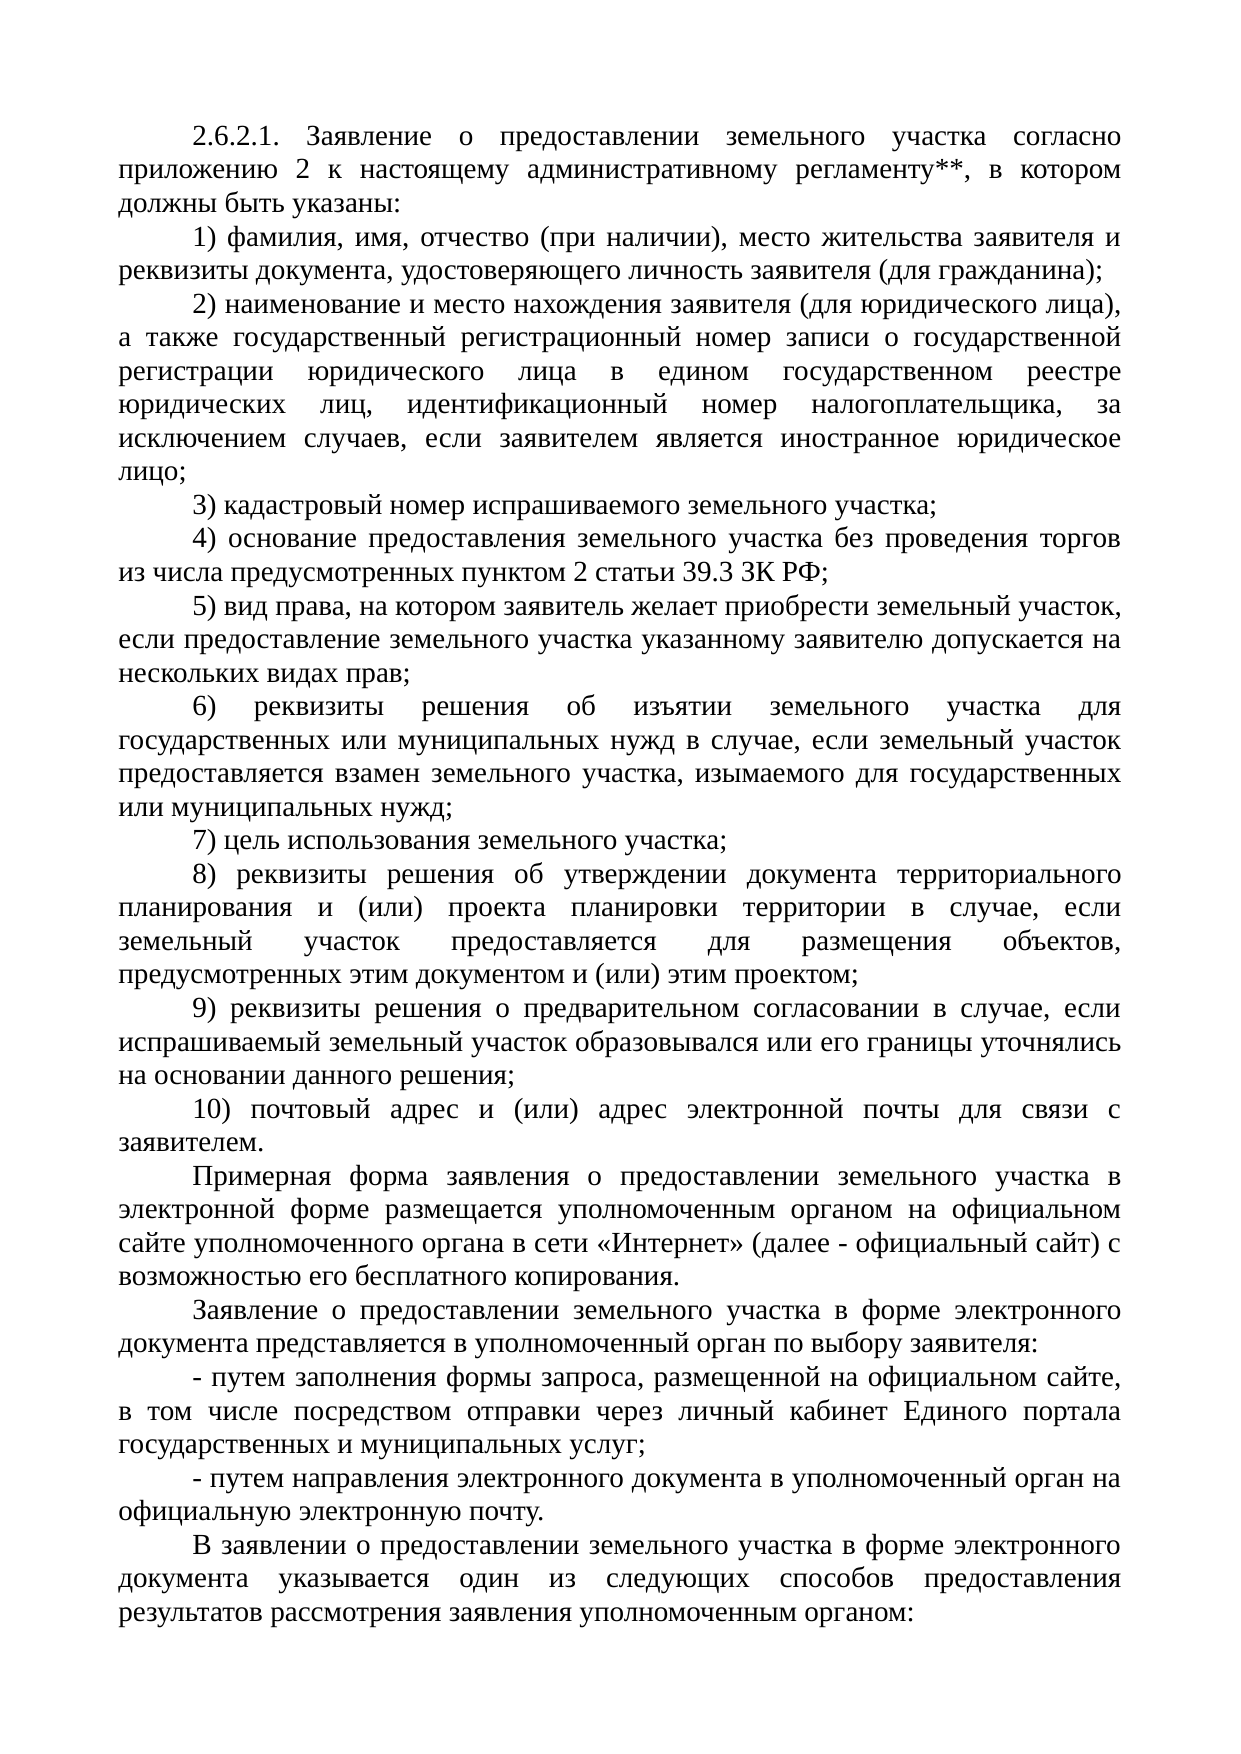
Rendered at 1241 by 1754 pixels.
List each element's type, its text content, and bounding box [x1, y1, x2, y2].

text 4) основание предоставления земельного участка без проведения торгов из числа предусмотренных пунктом 2 статьи 39.3 ЗК РФ; [118, 521, 1122, 588]
text 3) кадастровый номер испрашиваемого земельного участка; [118, 487, 1122, 521]
text Заявление о предоставлении земельного участка в форме электронного документа представляется в уполномоченный орган по выбору заявителя: [118, 1292, 1122, 1359]
text 8) реквизиты решения об утверждении документа территориального планирования и (или) проекта планировки территории в случае, если земельный участок предоставляется для размещения объектов, предусмотренных этим документом и (или) этим проектом; [118, 856, 1122, 990]
text 9) реквизиты решения о предварительном согласовании в случае, если испрашиваемый земельный участок образовывался или его границы уточнялись на основании данного решения; [118, 990, 1122, 1091]
text 1) фамилия, имя, отчество (при наличии), место жительства заявителя и реквизиты документа, удостоверяющего личность заявителя (для гражданина); [118, 219, 1122, 286]
text - путем заполнения формы запроса, размещенной на официальном сайте, в том числе посредством отправки через личный кабинет Единого портала государственных и муниципальных услуг; [118, 1359, 1122, 1460]
text 7) цель использования земельного участка; [118, 822, 1122, 856]
text 5) вид права, на котором заявитель желает приобрести земельный участок, если предоставление земельного участка указанному заявителю допускается на нескольких видах прав; [118, 588, 1122, 688]
text 10) почтовый адрес и (или) адрес электронной почты для связи с заявителем. [118, 1091, 1122, 1158]
text - путем направления электронного документа в уполномоченный орган на официальную электронную почту. [118, 1460, 1122, 1527]
text В заявлении о предоставлении земельного участка в форме электронного документа указывается один из следующих способов предоставления результатов рассмотрения заявления уполномоченным органом: [118, 1527, 1122, 1627]
text Примерная форма заявления о предоставлении земельного участка в электронной форме размещается уполномоченным органом на официальном сайте уполномоченного органа в сети «Интернет» (далее - официальный сайт) с возможностью его бесплатного копирования. [118, 1158, 1122, 1292]
text 2) наименование и место нахождения заявителя (для юридического лица), а также государственный регистрационный номер записи о государственной регистрации юридического лица в едином государственном реестре юридических лиц, идентификационный номер налогоплательщика, за исключением случаев, если заявителем является иностранное юридическое лицо; [118, 286, 1122, 487]
text 6) реквизиты решения об изъятии земельного участка для государственных или муниципальных нужд в случае, если земельный участок предоставляется взамен земельного участка, изымаемого для государственных или муниципальных нужд; [118, 688, 1122, 822]
text 2.6.2.1. Заявление о предоставлении земельного участка согласно приложению 2 к настоящему административному регламенту**, в котором должны быть указаны: [118, 118, 1122, 219]
